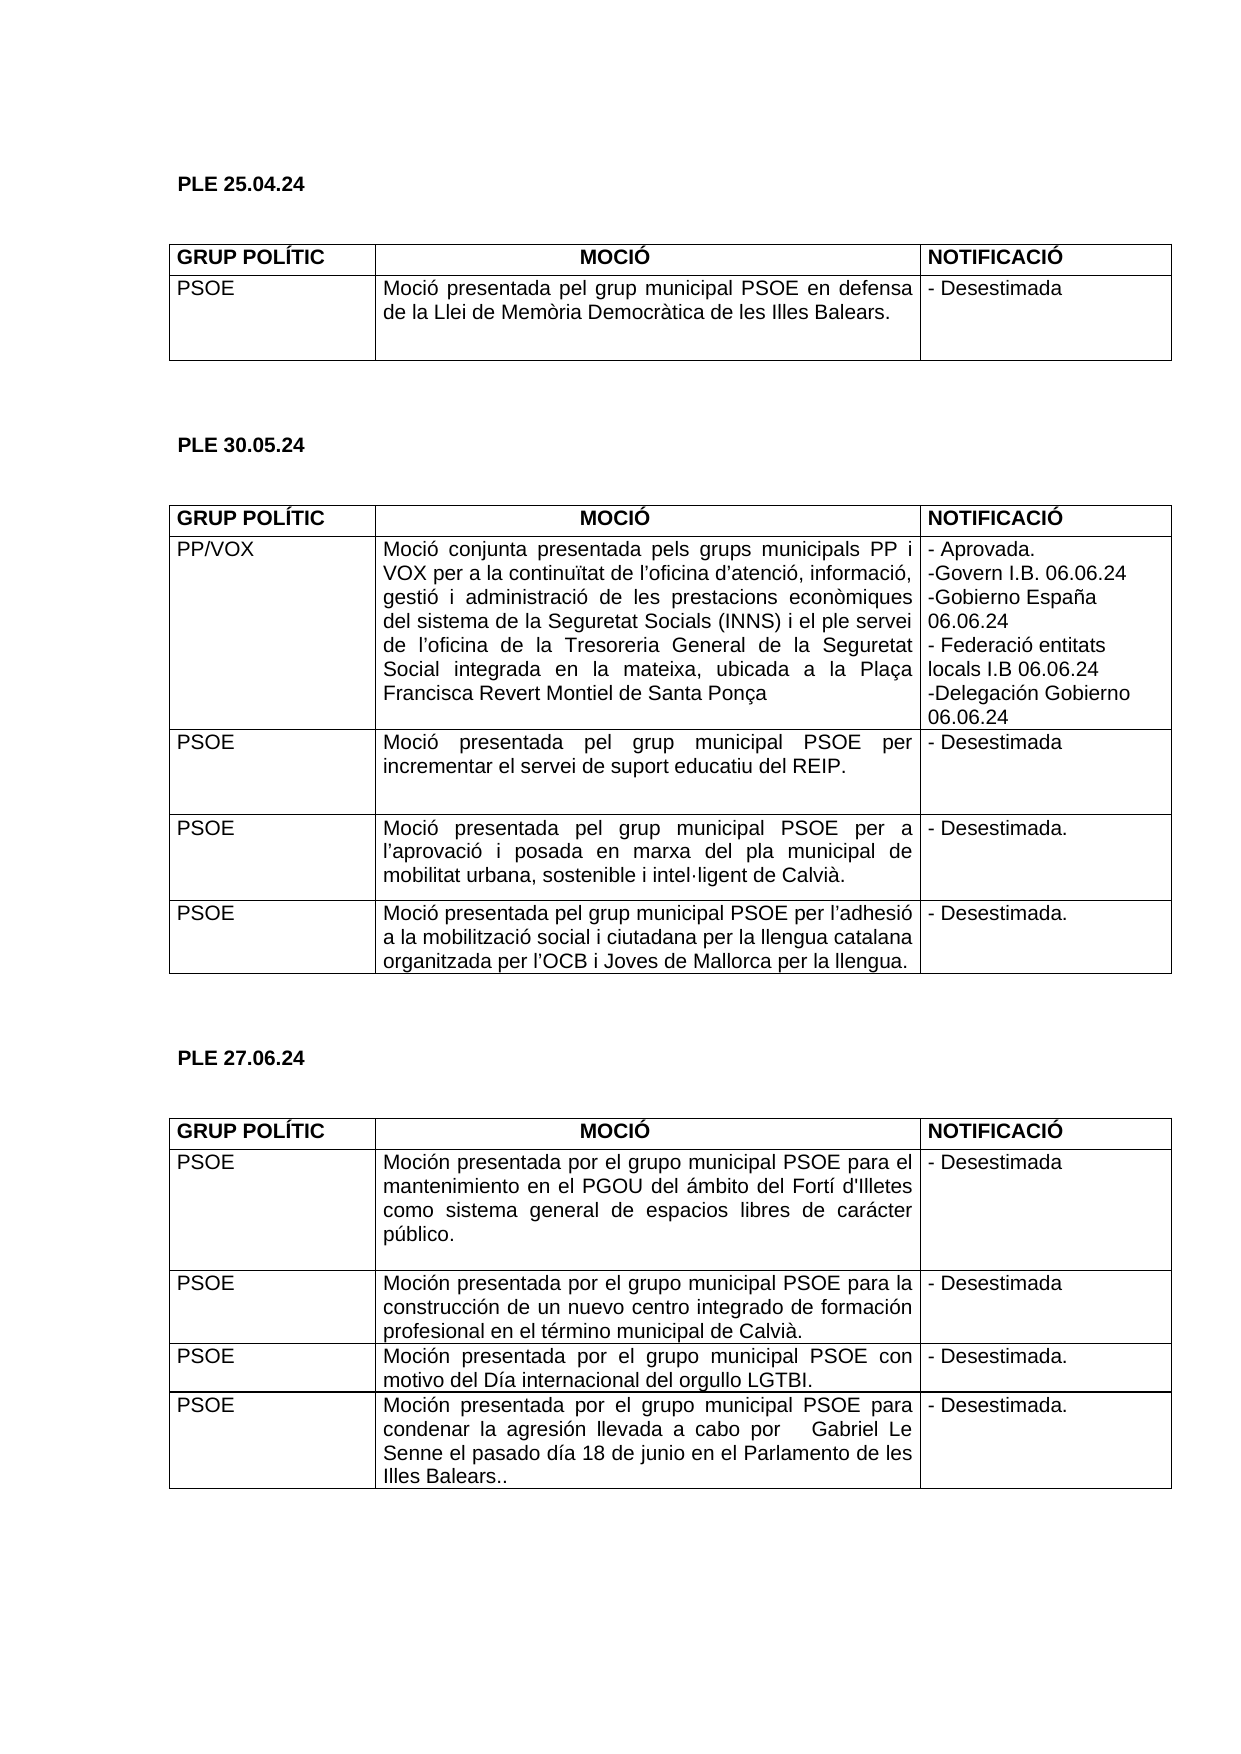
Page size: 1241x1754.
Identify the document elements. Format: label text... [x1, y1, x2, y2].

table_cell - Desestimada [921, 730, 1171, 814]
table_cell PSOE [170, 1393, 375, 1488]
table_header NOTIFICACIÓ [921, 506, 1171, 536]
table_cell Moción presentada por el grupo municipal PSOE para el mantenimiento en el PGOU del ámbito del Fortí d'Illetes como sistema general de espacios libres de carácter público. [376, 1150, 920, 1269]
table_cell Moció presentada pel grup municipal PSOE en defensa de la Llei de Memòria Democràtica de les Illes Balears. [376, 276, 920, 360]
table_cell - Aprovada. -Govern I.B. 06.06.24 -Gobierno España 06.06.24 - Federació entitats locals I.B 06.06.24 -Delegación Gobierno 06.06.24 [921, 537, 1171, 729]
table_cell PP/VOX [170, 537, 375, 729]
table_header NOTIFICACIÓ [921, 1119, 1171, 1149]
table_cell Moció presentada pel grup municipal PSOE per a l’aprovació i posada en marxa del pla municipal de mobilitat urbana, sostenible i intel·ligent de Calvià. [376, 815, 920, 900]
table_cell PSOE [170, 1344, 375, 1391]
text PLE 27.06.24 [177, 1046, 1063, 1069]
table_cell Moció presentada pel grup municipal PSOE per l’adhesió a la mobilització social i ciutadana per la llengua catalana organitzada per l’OCB i Joves de Mallorca per la llengua. [376, 901, 920, 973]
table_cell PSOE [170, 815, 375, 900]
table_header NOTIFICACIÓ [921, 245, 1171, 275]
table_cell PSOE [170, 1150, 375, 1269]
table_cell - Desestimada. [921, 815, 1171, 900]
table_header GRUP POLÍTIC [170, 506, 375, 536]
table_header MOCIÓ [376, 506, 920, 536]
table_cell Moción presentada por el grupo municipal PSOE con motivo del Día internacional del orgullo LGTBI. [376, 1344, 920, 1391]
table_cell PSOE [170, 901, 375, 973]
table_header MOCIÓ [376, 245, 920, 275]
table_cell - Desestimada. [921, 1393, 1171, 1488]
table_cell Moció presentada pel grup municipal PSOE per incrementar el servei de suport educatiu del REIP. [376, 730, 920, 814]
table_cell - Desestimada. [921, 1344, 1171, 1391]
table_header MOCIÓ [376, 1119, 920, 1149]
table_cell PSOE [170, 1271, 375, 1342]
table_cell PSOE [170, 730, 375, 814]
table_cell Moción presentada por el grupo municipal PSOE para la construcción de un nuevo centro integrado de formación profesional en el término municipal de Calvià. [376, 1271, 920, 1342]
table_cell - Desestimada. [921, 901, 1171, 973]
table_cell - Desestimada [921, 276, 1171, 360]
table_cell - Desestimada [921, 1271, 1171, 1342]
table_header GRUP POLÍTIC [170, 1119, 375, 1149]
table_cell Moció conjunta presentada pels grups municipals PP i VOX per a la continuïtat de l’oficina d’atenció, informació, gestió i administració de les prestacions econòmiques del sistema de la Seguretat Socials (INNS) i el ple servei de l’oficina de la Tresoreria General de la Seguretat Social integrada en la mateixa, ubicada a la Plaça Francisca Revert Montiel de Santa Ponça [376, 537, 920, 729]
table_cell - Desestimada [921, 1150, 1171, 1269]
table_cell PSOE [170, 276, 375, 360]
table_cell Moción presentada por el grupo municipal PSOE para condenar la agresión llevada a cabo por Gabriel Le Senne el pasado día 18 de junio en el Parlamento de les Illes Balears.. [376, 1393, 920, 1488]
table_header GRUP POLÍTIC [170, 245, 375, 275]
text PLE 30.05.24 [177, 433, 1063, 457]
text PLE 25.04.24 [177, 172, 1063, 196]
